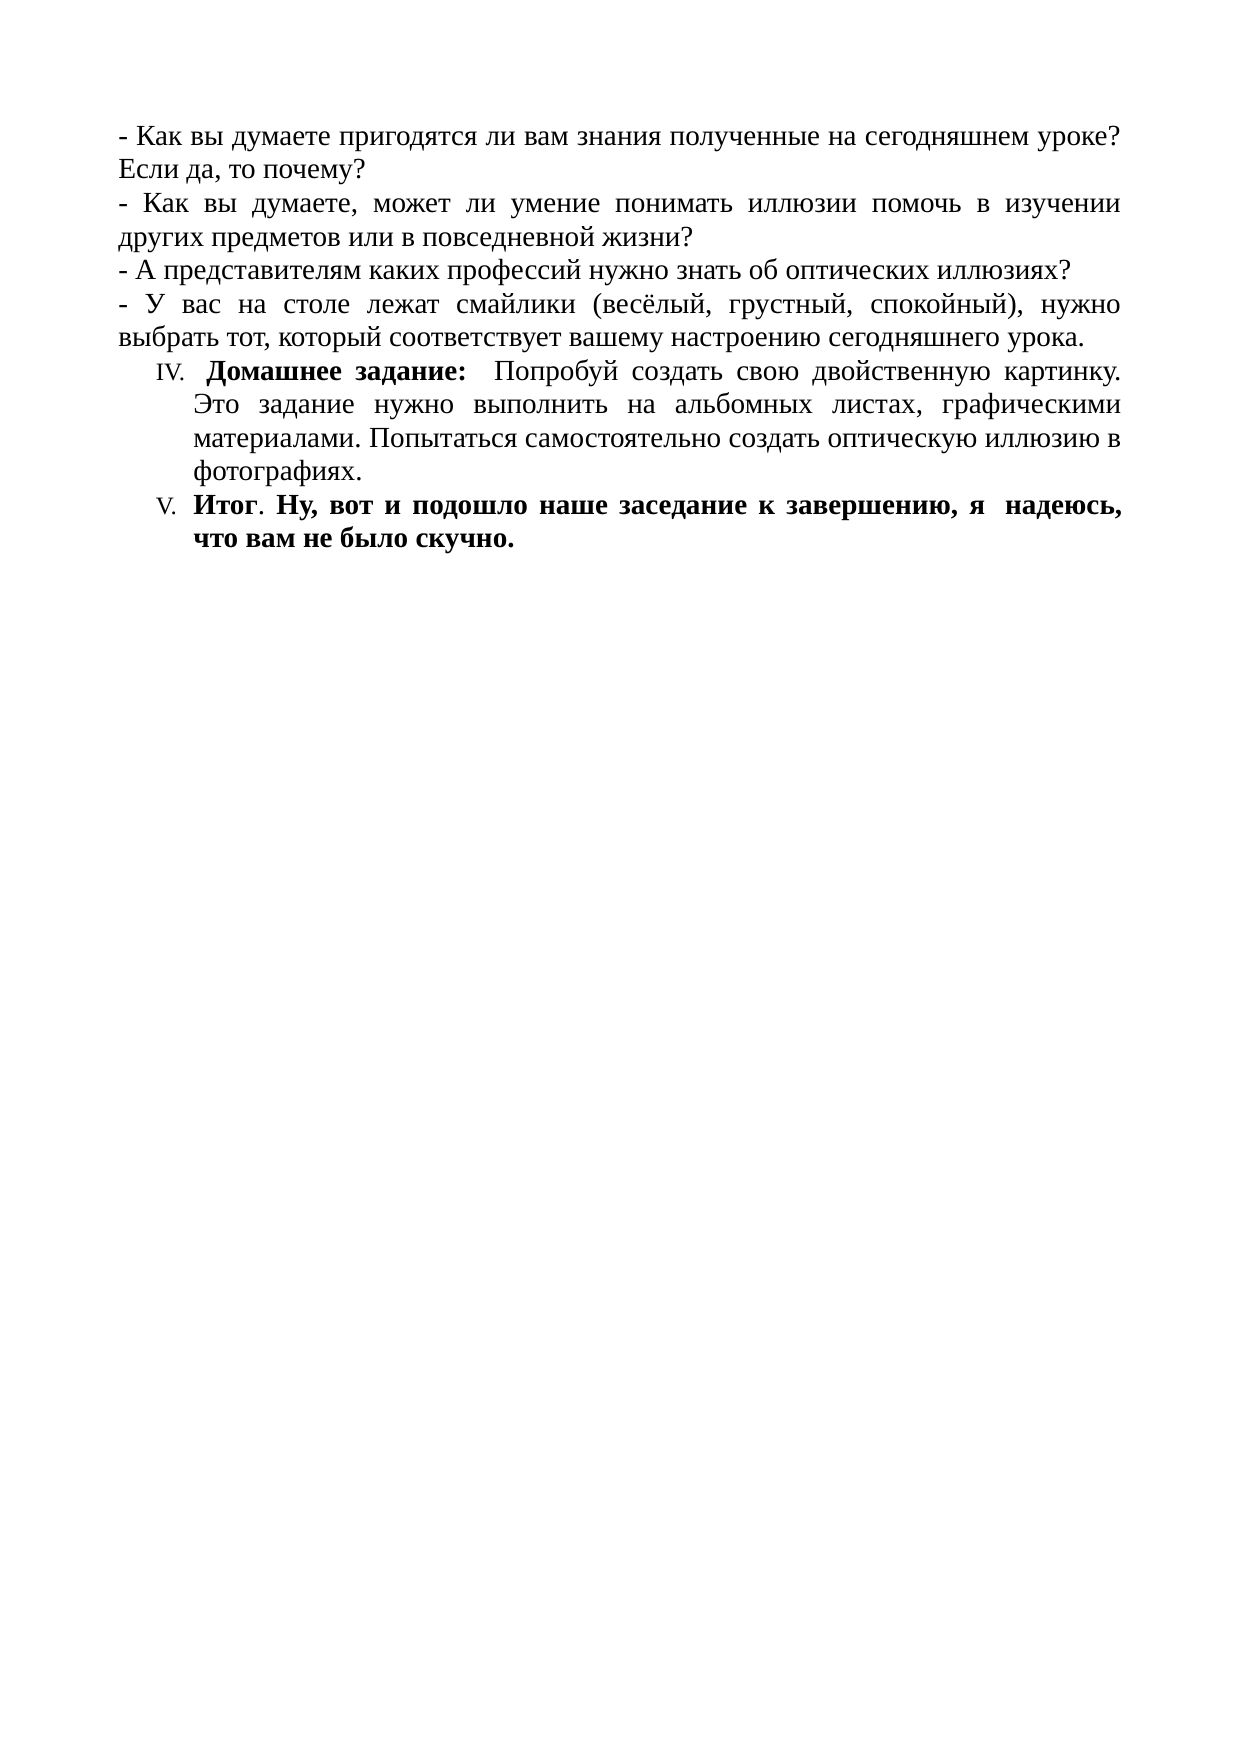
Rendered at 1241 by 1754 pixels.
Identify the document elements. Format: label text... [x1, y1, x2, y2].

text - У вас на столе лежат смайлики (весёлый, грустный, спокойный), нужно выбрать тот, который соответствует вашему настроению сегодняшнего урока. [118, 286, 1122, 353]
list Итог. Ну, вот и подошло наше заседание к завершению, я надеюсь, что вам не было скучно. [156, 487, 1122, 554]
list Домашнее задание: Попробуй создать свою двойственную картинку. Это задание нужно выполнить на альбомных листах, графическими материалами. Попытаться самостоятельно создать оптическую иллюзию в фотографиях. [156, 353, 1122, 487]
text - Как вы думаете пригодятся ли вам знания полученные на сегодняшнем уроке? Если да, то почему? [118, 118, 1122, 185]
text - А представителям каких профессий нужно знать об оптических иллюзиях? [118, 252, 1122, 286]
text - Как вы думаете, может ли умение понимать иллюзии помочь в изучении других предметов или в повседневной жизни? [118, 185, 1122, 252]
